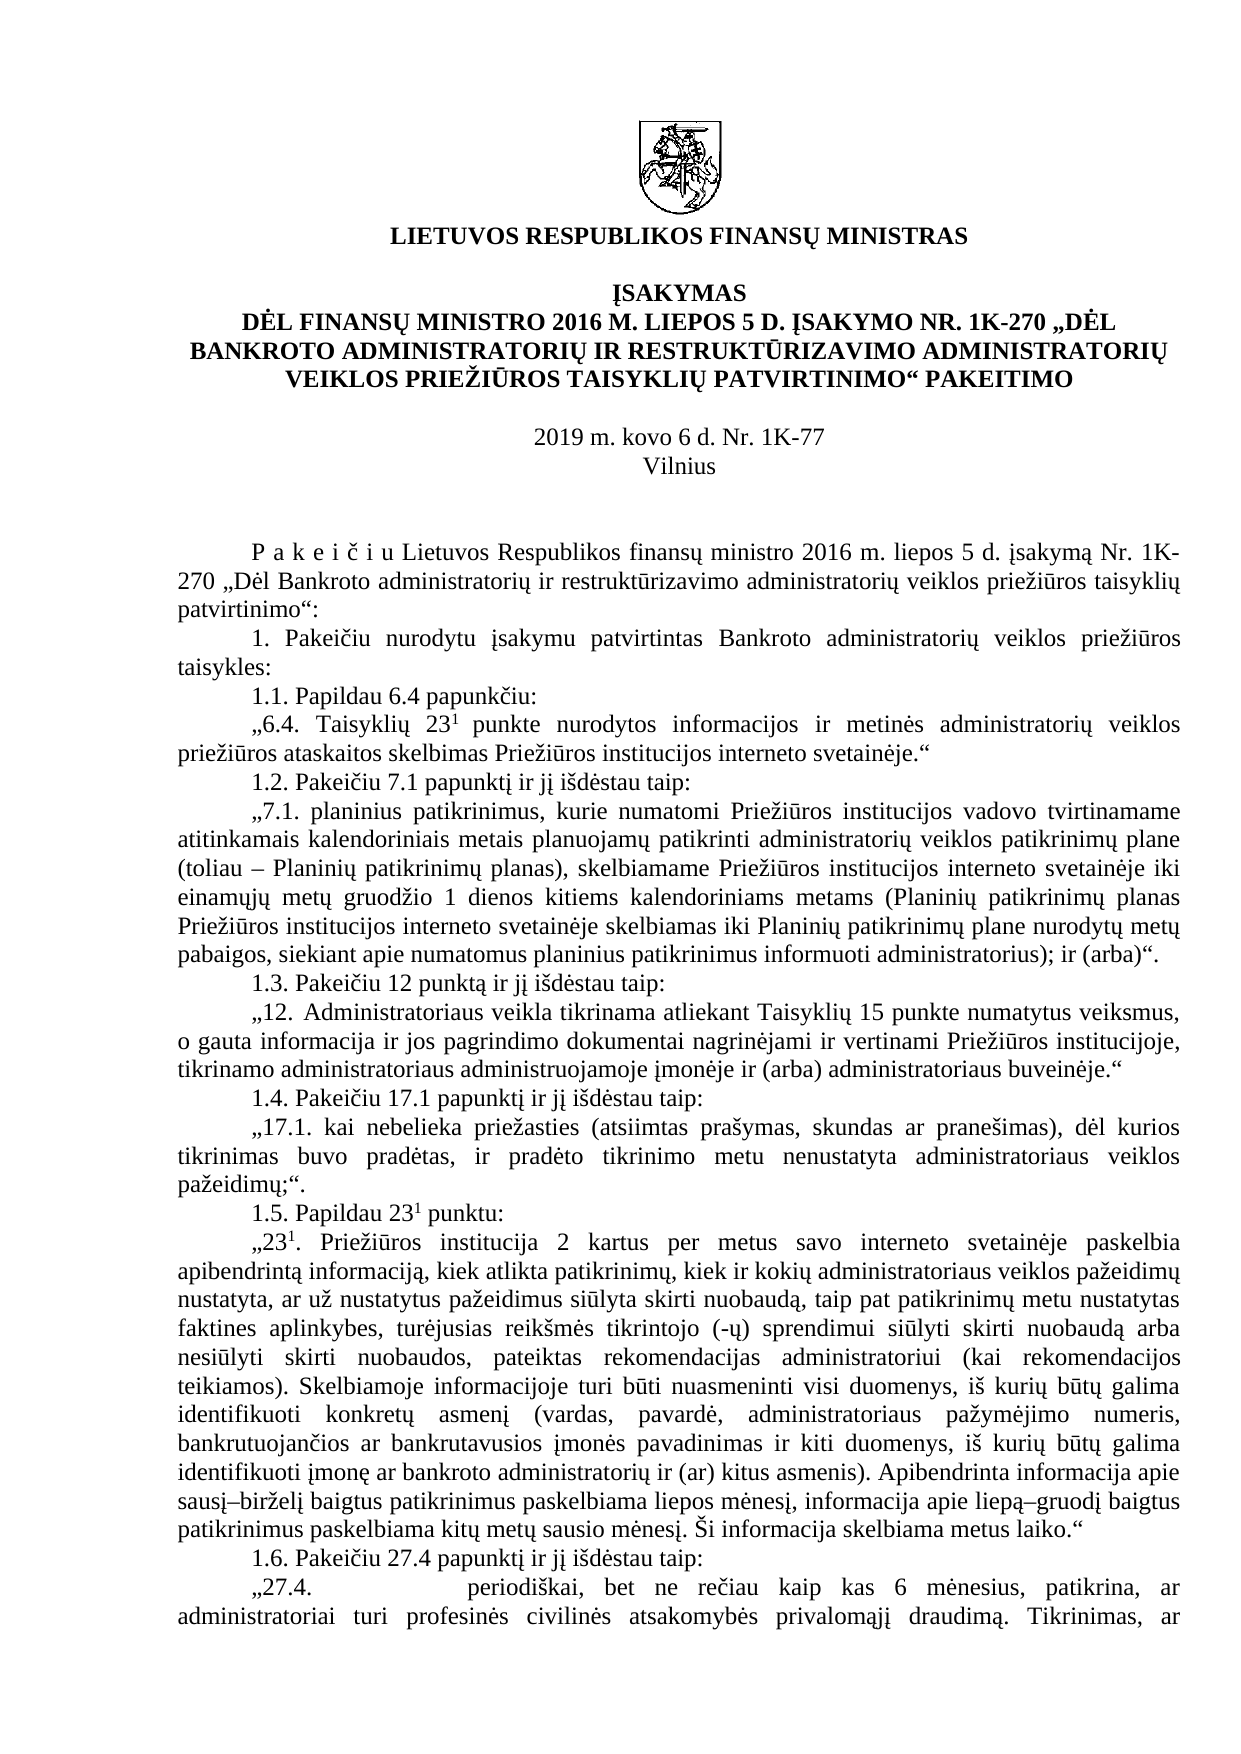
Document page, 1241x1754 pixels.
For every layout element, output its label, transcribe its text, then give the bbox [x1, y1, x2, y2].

text 1.4. Pakeičiu 17.1 papunktį ir jį išdėstau taip: [177, 1083, 1181, 1112]
text LIETUVOS RESPUBLIKOS FINANSŲ MINISTRAS [177, 221, 1181, 249]
text „17.1. kai nebelieka priežasties (atsiimtas prašymas, skundas ar pranešimas), dėl kurios tikrinimas buvo pradėtas, ir pradėto tikrinimo metu nenustatyta administratoriaus veiklos pažeidimų;“. [177, 1112, 1181, 1198]
text 1. Pakeičiu nurodytu įsakymu patvirtintas Bankroto administratorių veiklos priežiūros taisykles: [177, 623, 1181, 681]
text P a k e i č i u Lietuvos Respublikos finansų ministro 2016 m. liepos 5 d. įsakymą Nr. 1K-270 „Dėl Bankroto administratorių ir restruktūrizavimo administratorių veiklos priežiūros taisyklių patvirtinimo“: [177, 537, 1181, 623]
text ĮSAKYMAS [177, 278, 1181, 307]
text 1.5. Papildau 231 punktu: [177, 1198, 1181, 1227]
text „7.1. planinius patikrinimus, kurie numatomi Priežiūros institucijos vadovo tvirtinamame atitinkamais kalendoriniais metais planuojamų patikrinti administratorių veiklos patikrinimų plane (toliau – Planinių patikrinimų planas), skelbiamame Priežiūros institucijos interneto svetainėje iki einamųjų metų gruodžio 1 dienos kitiems kalendoriniams metams (Planinių patikrinimų planas Priežiūros institucijos interneto svetainėje skelbiamas iki Planinių patikrinimų plane nurodytų metų pabaigos, siekiant apie numatomus planinius patikrinimus informuoti administratorius); ir (arba)“. [177, 796, 1181, 968]
text DĖL FINANSŲ MINISTRO 2016 M. LIEPOS 5 D. ĮSAKYMO NR. 1K-270 „DĖL BANKROTO ADMINISTRATORIŲ IR RESTRUKTŪRIZAVIMO ADMINISTRATORIŲ VEIKLOS PRIEŽIŪROS TAISYKLIŲ PATVIRTINIMO“ PAKEITIMO [177, 307, 1181, 393]
text 1.3. Pakeičiu 12 punktą ir jį išdėstau taip: [177, 968, 1181, 997]
text „6.4. Taisyklių 231 punkte nurodytos informacijos ir metinės administratorių veiklos priežiūros ataskaitos skelbimas Priežiūros institucijos interneto svetainėje.“ [177, 709, 1181, 767]
text „27.4. periodiškai, bet ne rečiau kaip kas 6 mėnesius, patikrina, ar administratoriai turi profesinės civilinės atsakomybės privalomąjį draudimą. Tikrinimas, ar [177, 1572, 1181, 1629]
text 2019 m. kovo 6 d. Nr. 1K-77 [177, 422, 1181, 451]
text „12. Administratoriaus veikla tikrinama atliekant Taisyklių 15 punkte numatytus veiksmus, o gauta informacija ir jos pagrindimo dokumentai nagrinėjami ir vertinami Priežiūros institucijoje, tikrinamo administratoriaus administruojamoje įmonėje ir (arba) administratoriaus buveinėje.“ [177, 997, 1181, 1083]
text 1.1. Papildau 6.4 papunkčiu: [177, 681, 1181, 709]
text Vilnius [177, 451, 1181, 479]
text 1.6. Pakeičiu 27.4 papunktį ir jį išdėstau taip: [177, 1543, 1181, 1572]
text 1.2. Pakeičiu 7.1 papunktį ir jį išdėstau taip: [177, 767, 1181, 796]
text „231. Priežiūros institucija 2 kartus per metus savo interneto svetainėje paskelbia apibendrintą informaciją, kiek atlikta patikrinimų, kiek ir kokių administratoriaus veiklos pažeidimų nustatyta, ar už nustatytus pažeidimus siūlyta skirti nuobaudą, taip pat patikrinimų metu nustatytas faktines aplinkybes, turėjusias reikšmės tikrintojo (-ų) sprendimui siūlyti skirti nuobaudą arba nesiūlyti skirti nuobaudos, pateiktas rekomendacijas administratoriui (kai rekomendacijos teikiamos). Skelbiamoje informacijoje turi būti nuasmeninti visi duomenys, iš kurių būtų galima identifikuoti konkretų asmenį (vardas, pavardė, administratoriaus pažymėjimo numeris, bankrutuojančios ar bankrutavusios įmonės pavadinimas ir kiti duomenys, iš kurių būtų galima identifikuoti įmonę ar bankroto administratorių ir (ar) kitus asmenis). Apibendrinta informacija apie sausį–birželį baigtus patikrinimus paskelbiama liepos mėnesį, informacija apie liepą–gruodį baigtus patikrinimus paskelbiama kitų metų sausio mėnesį. Ši informacija skelbiama metus laiko.“ [177, 1227, 1181, 1543]
